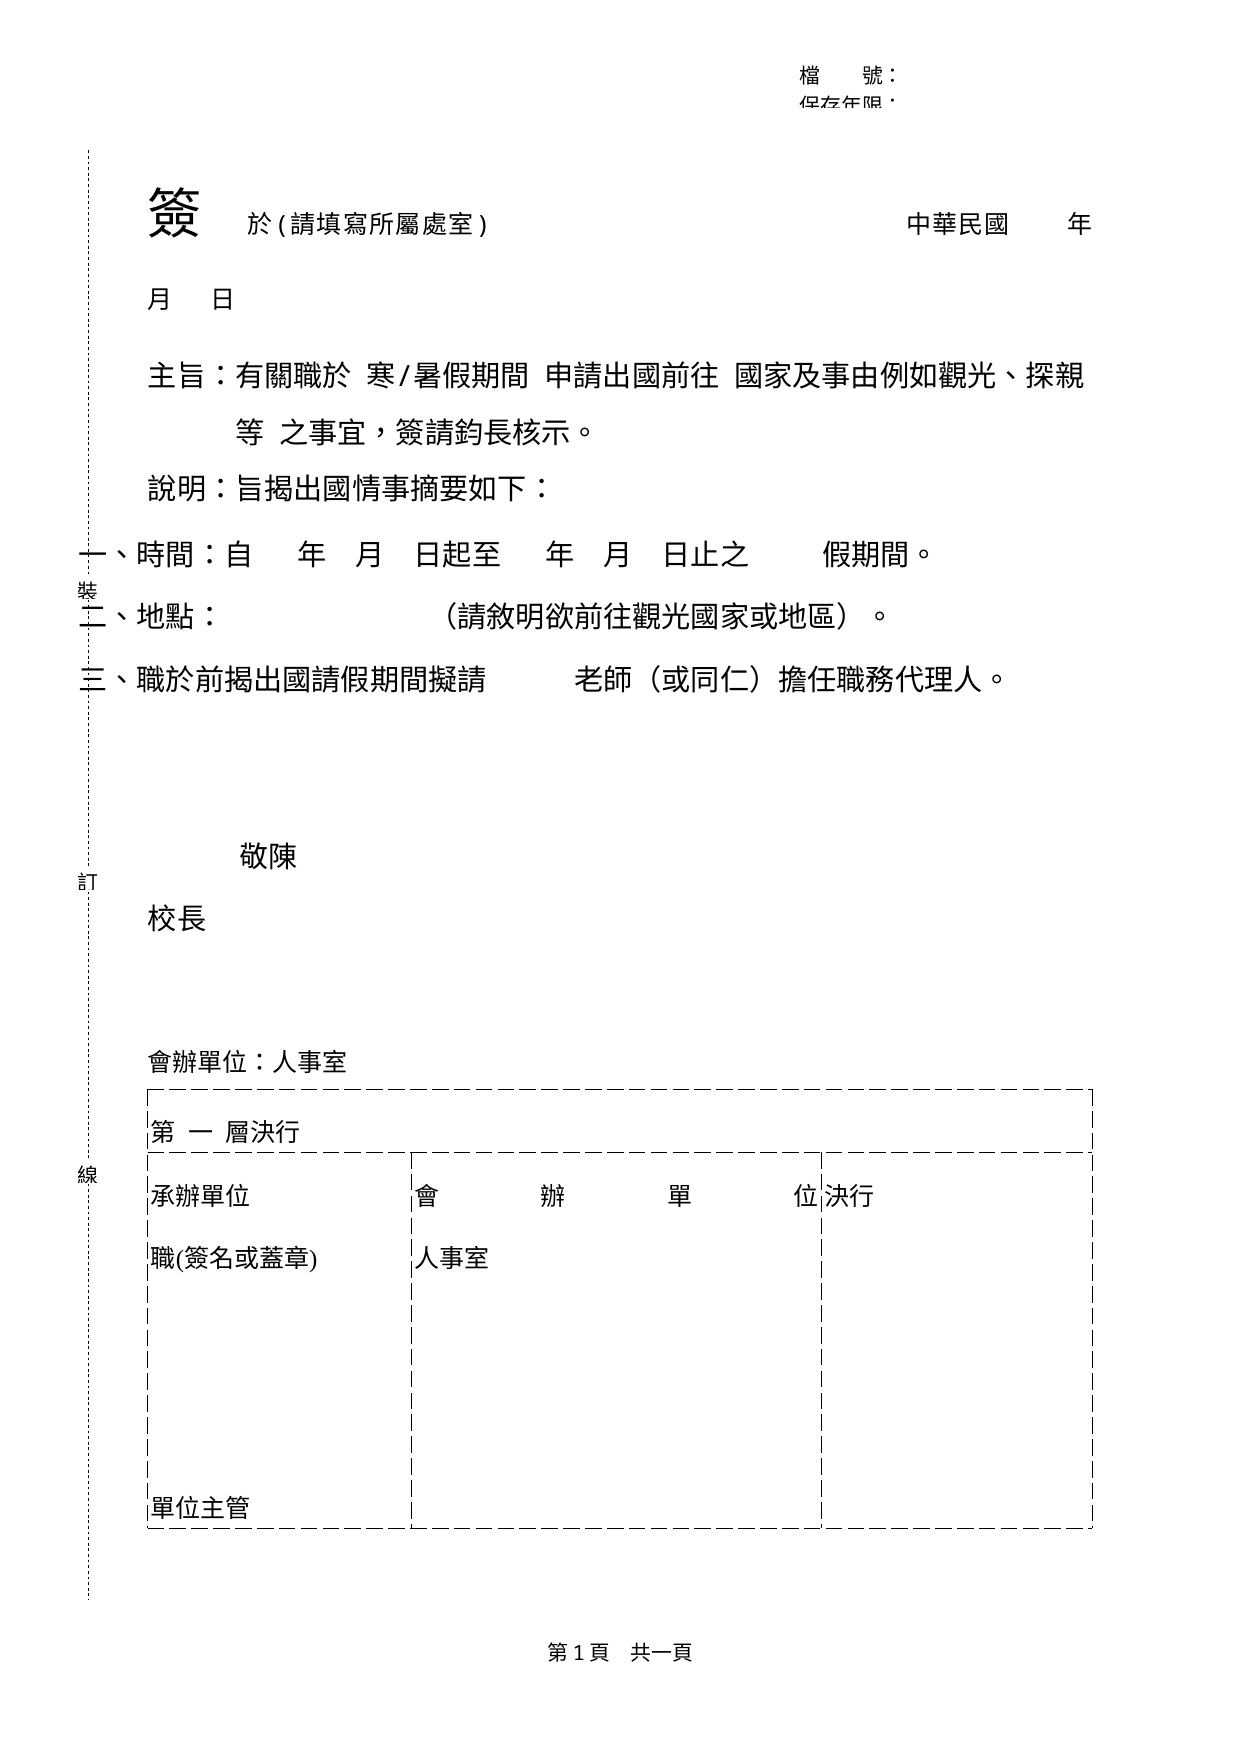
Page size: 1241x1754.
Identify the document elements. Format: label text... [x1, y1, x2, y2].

text 校長 [148, 875, 1092, 938]
text 說明：旨揭出國情事摘要如下： [148, 454, 1092, 511]
table_header 第 一 層決行 [148, 1089, 1092, 1152]
text 主旨：有關職於 寒/暑假期間 申請出國前往 國家及事由例如觀光、探親等 之事宜，簽請鈞長核示。 [148, 342, 1092, 454]
text 三、職於前揭出國請假期間擬請 老師（或同仁）擔任職務代理人。 [78, 636, 1092, 698]
text 二、地點： （請敘明欲前往觀光國家或地區）。 [78, 573, 1092, 636]
table_cell 承辦單位 職(簽名或蓋章) 單位主管 [148, 1152, 411, 1527]
text 一、時間：自 年 月 日起至 年 月 日止之 假期間。 [78, 511, 1092, 573]
text [784, 52, 1075, 115]
text 檔 號： 保存年限： [799, 59, 1060, 108]
text 敬陳 [239, 813, 1092, 875]
text 會辦單位：人事室 [148, 1019, 1092, 1081]
text 簽 於(請填寫所屬處室) 中華民國 年 月 日 [148, 173, 1092, 323]
table_cell 會辦單位 人事室 [411, 1152, 821, 1527]
table_cell 決行 [821, 1152, 1092, 1527]
